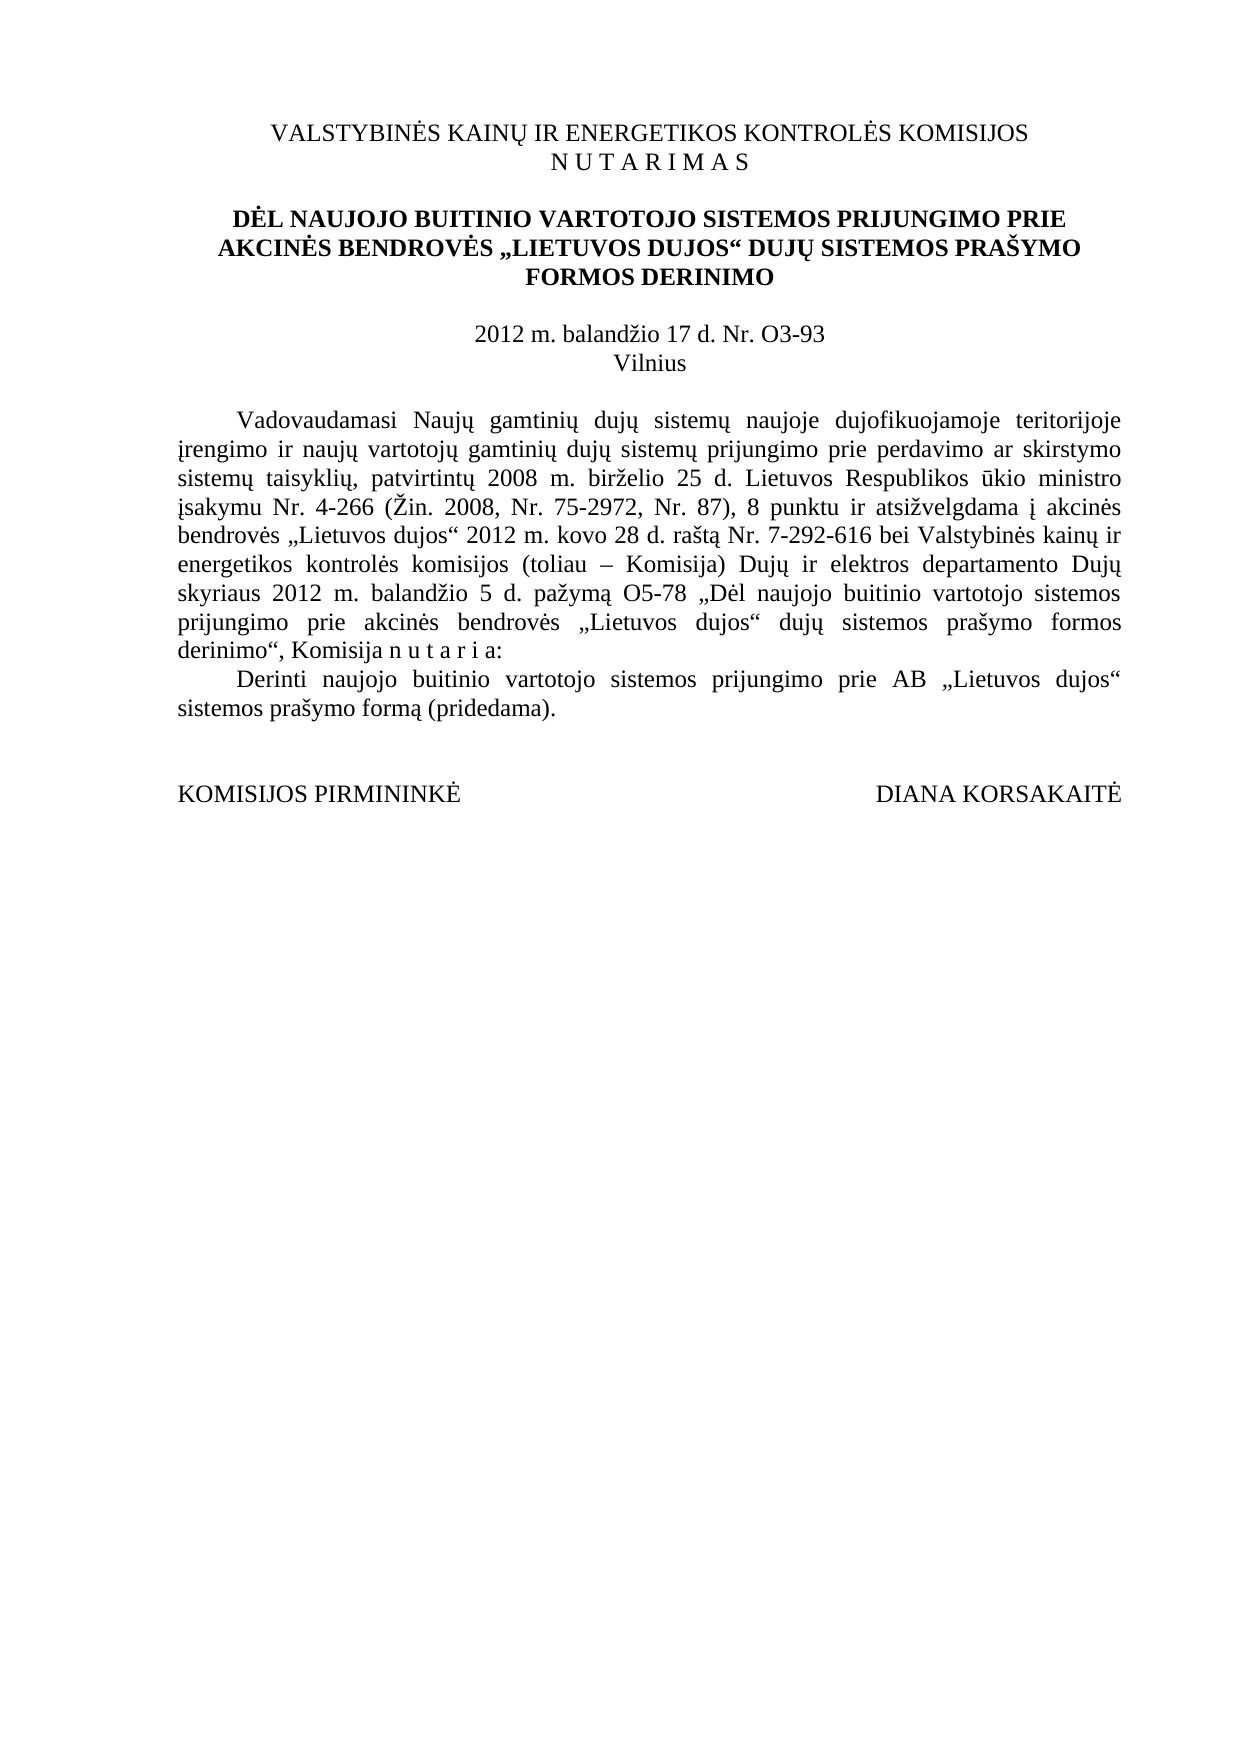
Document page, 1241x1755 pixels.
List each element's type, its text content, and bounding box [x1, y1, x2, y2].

text DĖL NAUJOJO BUITINIO VARTOTOJO SISTEMOS PRIJUNGIMO PRIE AKCINĖS BENDROVĖS „LIETUVOS DUJOS“ DUJŲ SISTEMOS PRAŠYMO FORMOS DERINIMO [177, 204, 1122, 291]
text N u t a r i m a s [177, 147, 1122, 176]
text Komisijos pirmininkė Diana Korsakaitė [177, 779, 1122, 808]
text Derinti naujojo buitinio vartotojo sistemos prijungimo prie AB „Lietuvos dujos“ sistemos prašymo formą (pridedama). [177, 664, 1122, 722]
text Vilnius [177, 348, 1122, 377]
text Vadovaudamasi Naujų gamtinių dujų sistemų naujoje dujofikuojamoje teritorijoje įrengimo ir naujų vartotojų gamtinių dujų sistemų prijungimo prie perdavimo ar skirstymo sistemų taisyklių, patvirtintų 2008 m. birželio 25 d. Lietuvos Respublikos ūkio ministro įsakymu Nr. 4-266 (Žin. 2008, Nr. 75-2972, Nr. 87), 8 punktu ir atsižvelgdama į akcinės bendrovės „Lietuvos dujos“ 2012 m. kovo 28 d. raštą Nr. 7-292-616 bei Valstybinės kainų ir energetikos kontrolės komisijos (toliau – Komisija) Dujų ir elektros departamento Dujų skyriaus 2012 m. balandžio 5 d. pažymą O5-78 „Dėl naujojo buitinio vartotojo sistemos prijungimo prie akcinės bendrovės „Lietuvos dujos“ dujų sistemos prašymo formos derinimo“, Komisija n u t a r i a: [177, 406, 1122, 664]
text VALSTYBINĖS KAINŲ IR ENERGETIKOS KONTROLĖS KOMISIJOS [177, 118, 1122, 147]
text 2012 m. balandžio 17 d. Nr. O3-93 [177, 319, 1122, 348]
